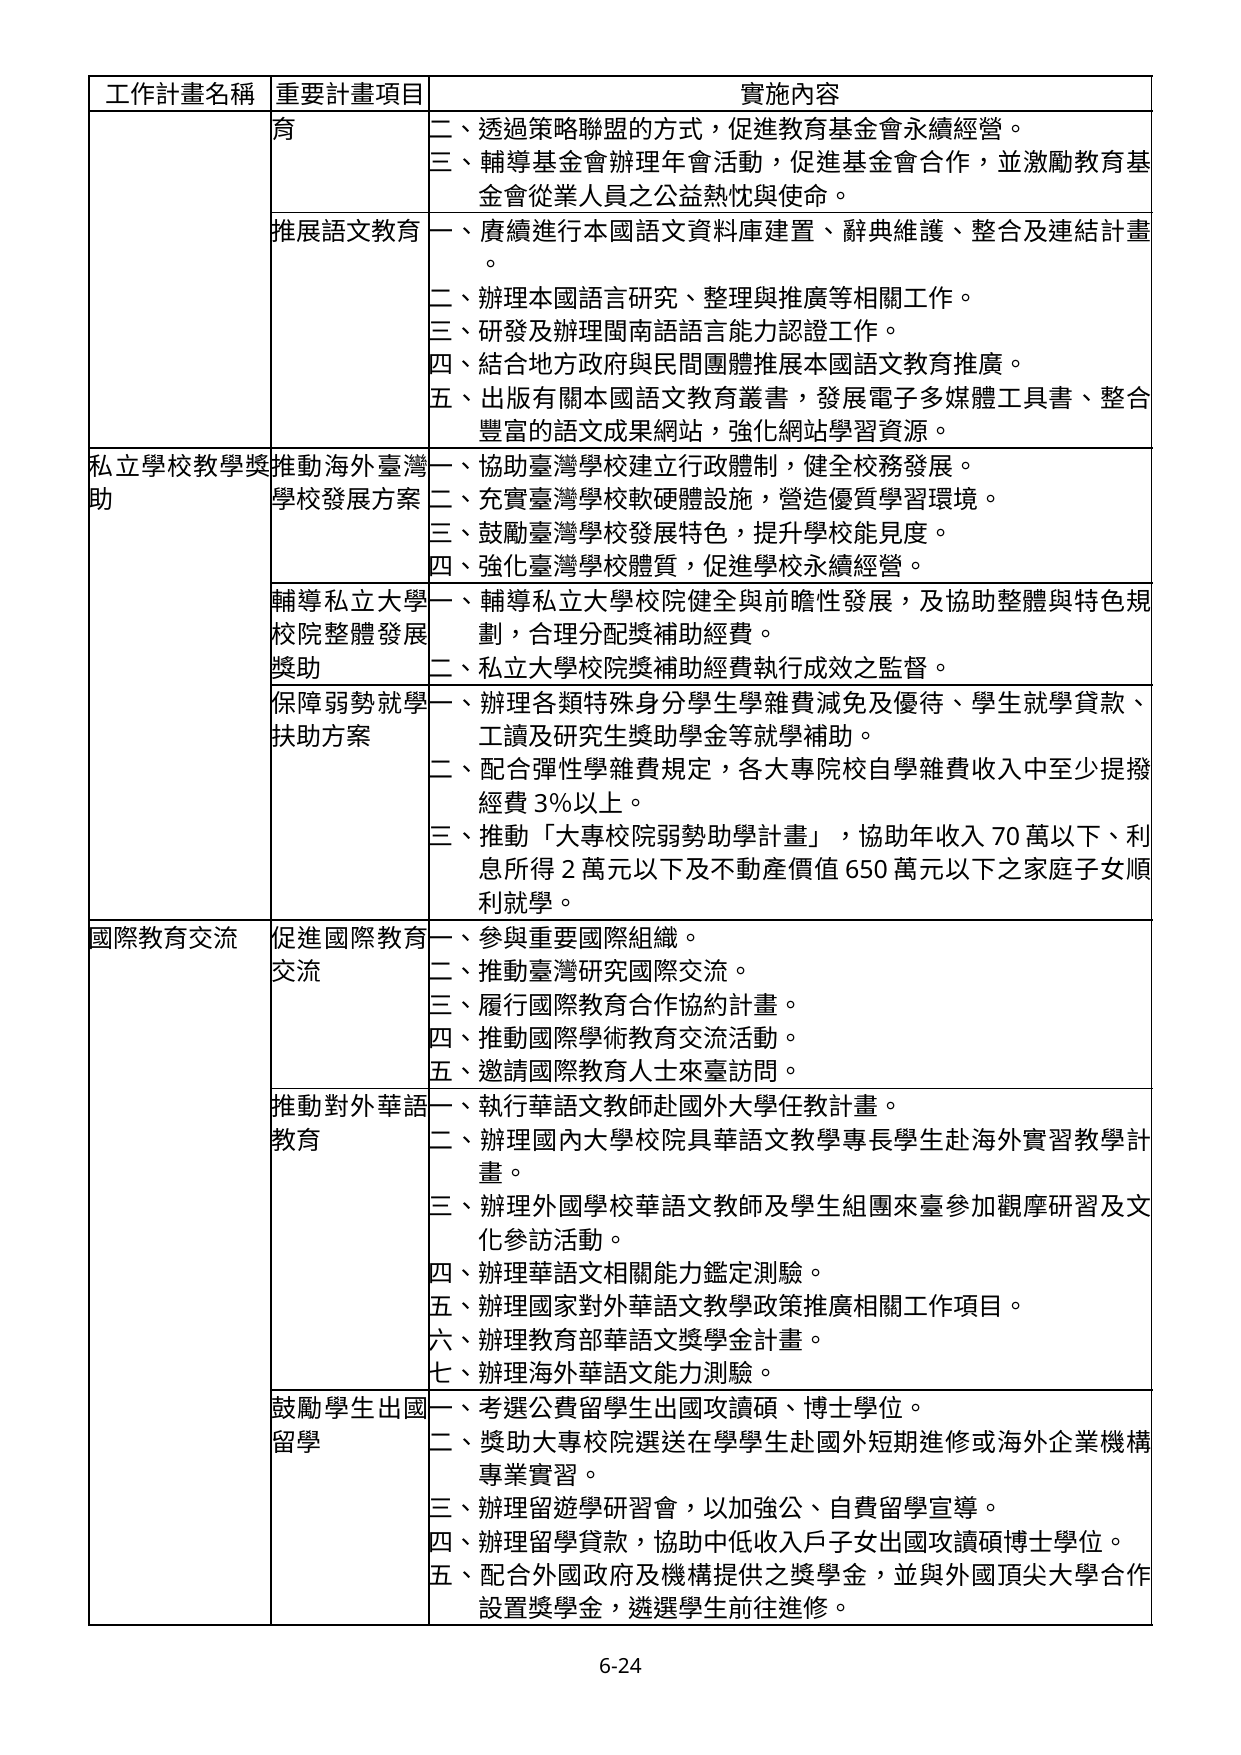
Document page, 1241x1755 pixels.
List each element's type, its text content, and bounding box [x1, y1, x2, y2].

table_header 工作計畫名稱 [90, 77, 270, 110]
table_cell 一、協助臺灣學校建立行政體制，健全校務發展。 二、充實臺灣學校軟硬體設施，營造優質學習環境。 三、鼓勵臺灣學校發展特色，提升學校能見度。 四、強化臺灣學校體質，促進學校永續經營。 [430, 449, 1151, 582]
table_cell 一、輔導私立大學校院健全與前瞻性發展，及協助整體與特色規劃，合理分配獎補助經費。 二、私立大學校院獎補助經費執行成效之監督。 [430, 584, 1151, 684]
table_cell 保障弱勢就學扶助方案 [272, 686, 428, 919]
table_cell 一、辦理各類特殊身分學生學雜費減免及優待、學生就學貸款、工讀及研究生獎助學金等就學補助。 二、配合彈性學雜費規定，各大專院校自學雜費收入中至少提撥經費3％以上。 三、推動「大專校院弱勢助學計畫」，協助年收入70萬以下、利息所得2萬元以下及不動產價值650萬元以下之家庭子女順利就學。 [430, 686, 1151, 919]
table_cell 輔導私立大學校院整體發展獎助 [272, 584, 428, 684]
table_cell 一、參與重要國際組織。 二、推動臺灣研究國際交流。 三、履行國際教育合作協約計畫。 四、推動國際學術教育交流活動。 五、邀請國際教育人士來臺訪問。 [430, 921, 1151, 1087]
table_cell 推動對外華語教育 [272, 1089, 428, 1389]
table_cell [90, 112, 270, 447]
table_cell 推展語文教育 [272, 213, 428, 447]
table_cell 促進國際教育交流 [272, 921, 428, 1087]
table_cell 一、執行華語文教師赴國外大學任教計畫。 二、辦理國內大學校院具華語文教學專長學生赴海外實習教學計畫。 三、辦理外國學校華語文教師及學生組團來臺參加觀摩研習及文化參訪活動。 四、辦理華語文相關能力鑑定測驗。 五、辦理國家對外華語文教學政策推廣相關工作項目。 六、辦理教育部華語文獎學金計畫。 七、辦理海外華語文能力測驗。 [430, 1089, 1151, 1389]
table_cell 一、賡續進行本國語文資料庫建置、辭典維護、整合及連結計畫。 二、辦理本國語言研究、整理與推廣等相關工作。 三、研發及辦理閩南語語言能力認證工作。 四、結合地方政府與民間團體推展本國語文教育推廣。 五、出版有關本國語文教育叢書，發展電子多媒體工具書、整合豐富的語文成果網站，強化網站學習資源。 [430, 213, 1151, 447]
table_cell 推動海外臺灣學校發展方案 [272, 449, 428, 582]
table_cell 育 [272, 112, 428, 212]
table_cell 一、考選公費留學生出國攻讀碩、博士學位。 二、獎助大專校院選送在學學生赴國外短期進修或海外企業機構專業實習。 三、辦理留遊學研習會，以加強公、自費留學宣導。 四、辦理留學貸款，協助中低收入戶子女出國攻讀碩博士學位。 五、配合外國政府及機構提供之獎學金，並與外國頂尖大學合作設置獎學金，遴選學生前往進修。 [430, 1391, 1151, 1624]
table_header 重要計畫項目 [272, 77, 428, 110]
table_cell 二、透過策略聯盟的方式，促進教育基金會永續經營。 三、輔導基金會辦理年會活動，促進基金會合作，並激勵教育基金會從業人員之公益熱忱與使命。 [430, 112, 1151, 212]
table_header 實施內容 [430, 77, 1151, 110]
table_cell 鼓勵學生出國留學 [272, 1391, 428, 1624]
table_cell 國際教育交流 [90, 921, 270, 1624]
table_cell 私立學校教學獎助 [90, 449, 270, 919]
